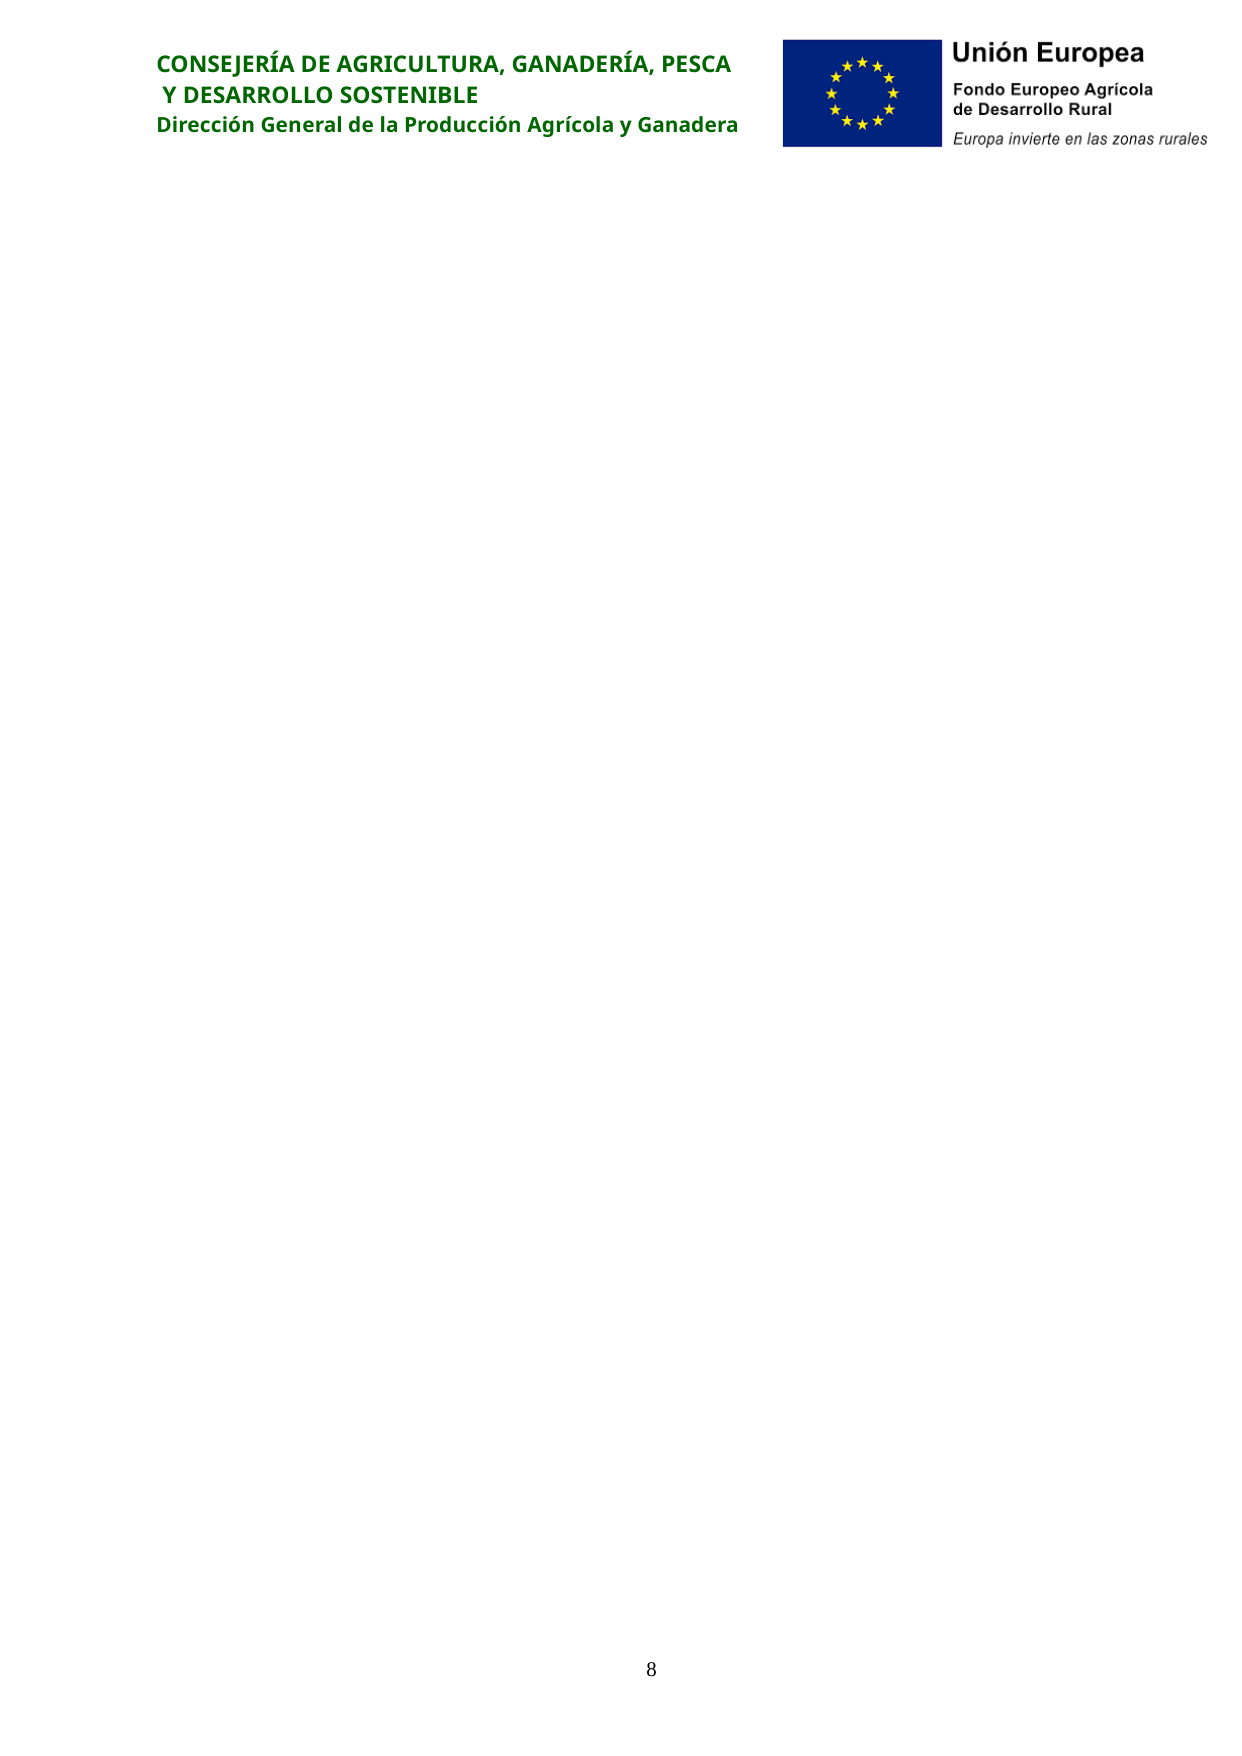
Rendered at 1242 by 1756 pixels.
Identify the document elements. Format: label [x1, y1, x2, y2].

picture [782, 37, 1216, 156]
